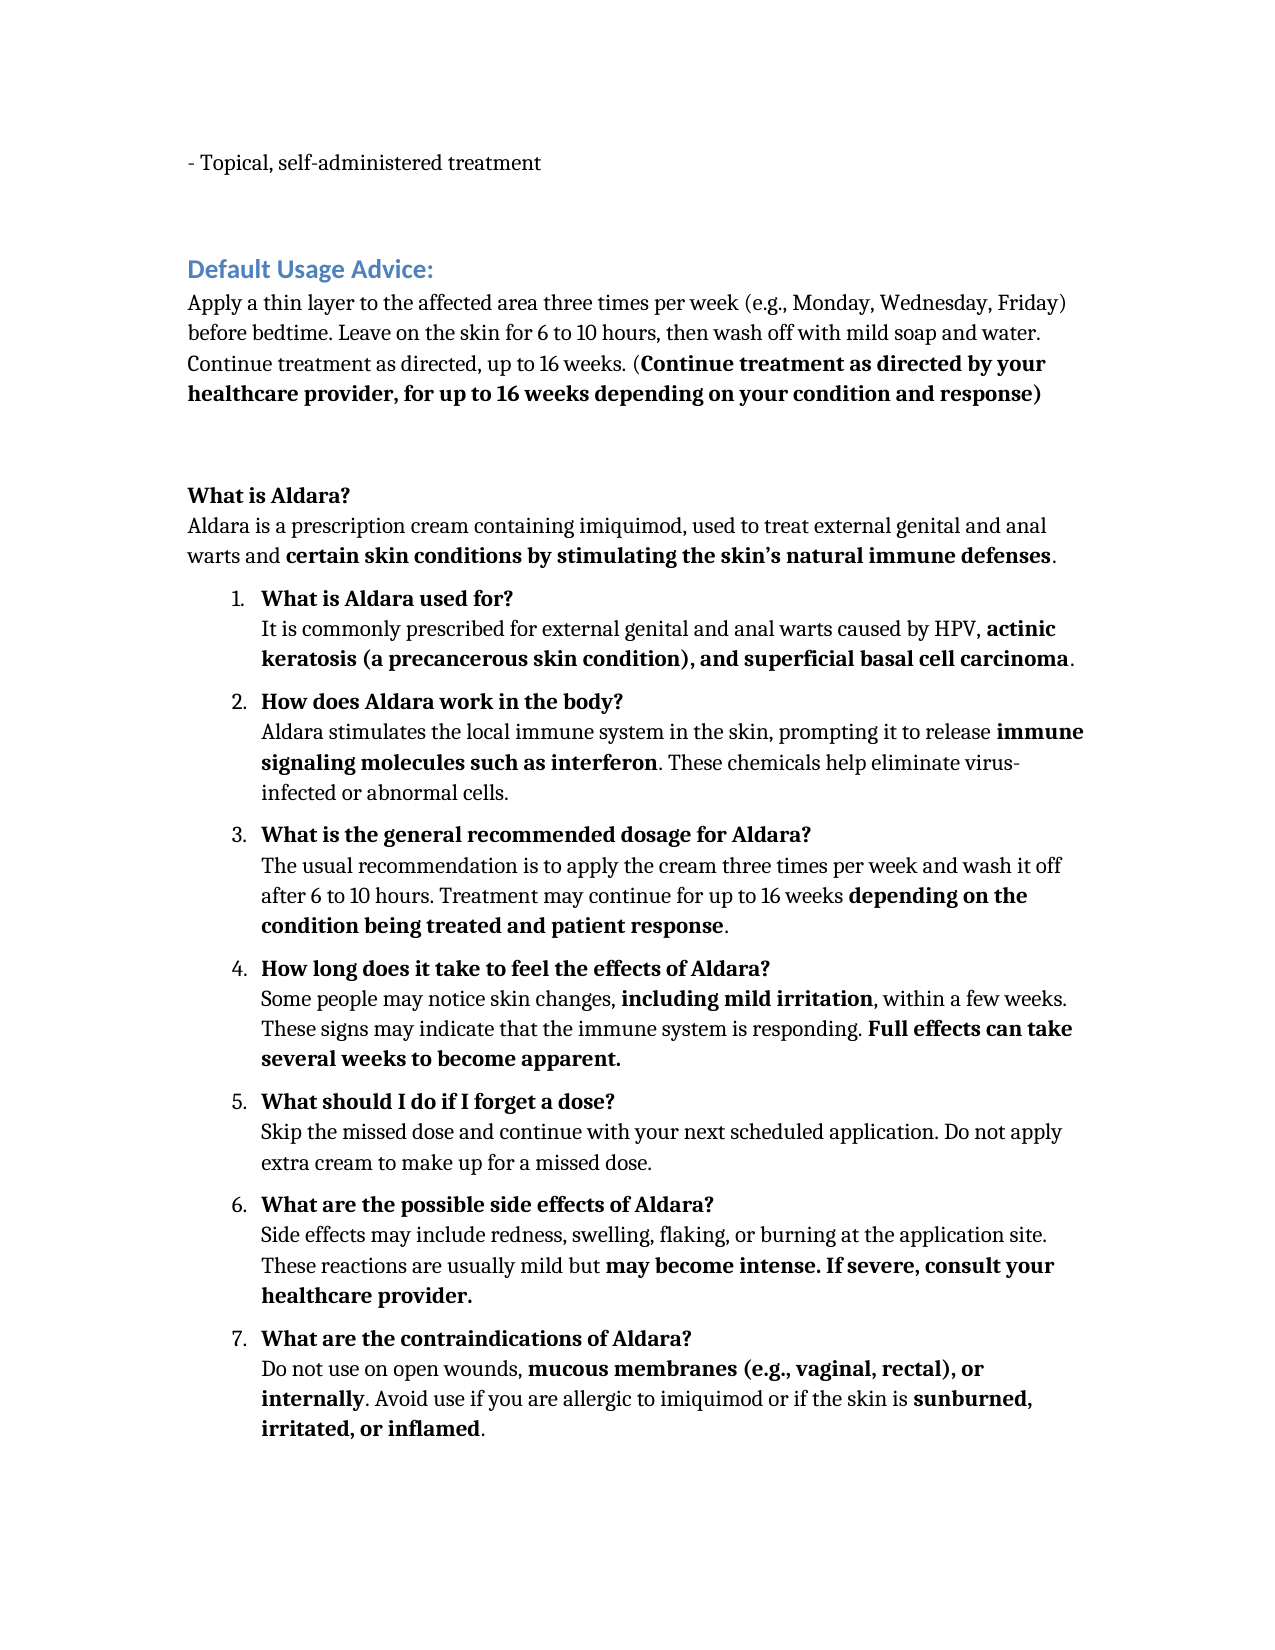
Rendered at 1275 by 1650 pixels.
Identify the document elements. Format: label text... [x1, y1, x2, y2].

list What are the possible side effects of Aldara? Side effects may include redness, swelling, flaking, or burning at the application site. These reactions are usually mild but may become intense. If severe, consult your healthcare provider. [232, 1192, 1087, 1309]
list What are the contraindications of Aldara? Do not use on open wounds, mucous membranes (e.g., vaginal, rectal), or internally. Avoid use if you are allergic to imiquimod or if the skin is sunburned, irritated, or inflamed. [232, 1325, 1087, 1442]
list What is the general recommended dosage for Aldara? The usual recommendation is to apply the cream three times per week and wash it off after 6 to 10 hours. Treatment may continue for up to 16 weeks depending on the condition being treated and patient response. [232, 822, 1087, 939]
subtitle Default Usage Advice: [187, 252, 1087, 285]
list - Topical, self-administered treatment [187, 150, 1087, 176]
list What should I do if I forget a dose? Skip the missed dose and continue with your next scheduled application. Do not apply extra cream to make up for a missed dose. [232, 1089, 1087, 1176]
text What is Aldara? Aldara is a prescription cream containing imiquimod, used to treat external genital and anal warts and certain skin conditions by stimulating the skin’s natural immune defenses. [187, 483, 1087, 569]
list How does Aldara work in the body? Aldara stimulates the local immune system in the skin, prompting it to release immune signaling molecules such as interferon. These chemicals help eliminate virus-infected or abnormal cells. [232, 689, 1087, 806]
list How long does it take to feel the effects of Aldara? Some people may notice skin changes, including mild irritation, within a few weeks. These signs may indicate that the immune system is responding. Full effects can take several weeks to become apparent. [232, 956, 1087, 1073]
text Apply a thin layer to the affected area three times per week (e.g., Monday, Wednesday, Friday) before bedtime. Leave on the skin for 6 to 10 hours, then wash off with mild soap and water. Continue treatment as directed, up to 16 weeks. (Continue treatment as directed by your healthcare provider, for up to 16 weeks depending on your condition and response) [187, 290, 1087, 407]
list What is Aldara used for? It is commonly prescribed for external genital and anal warts caused by HPV, actinic keratosis (a precancerous skin condition), and superficial basal cell carcinoma. [232, 586, 1087, 673]
